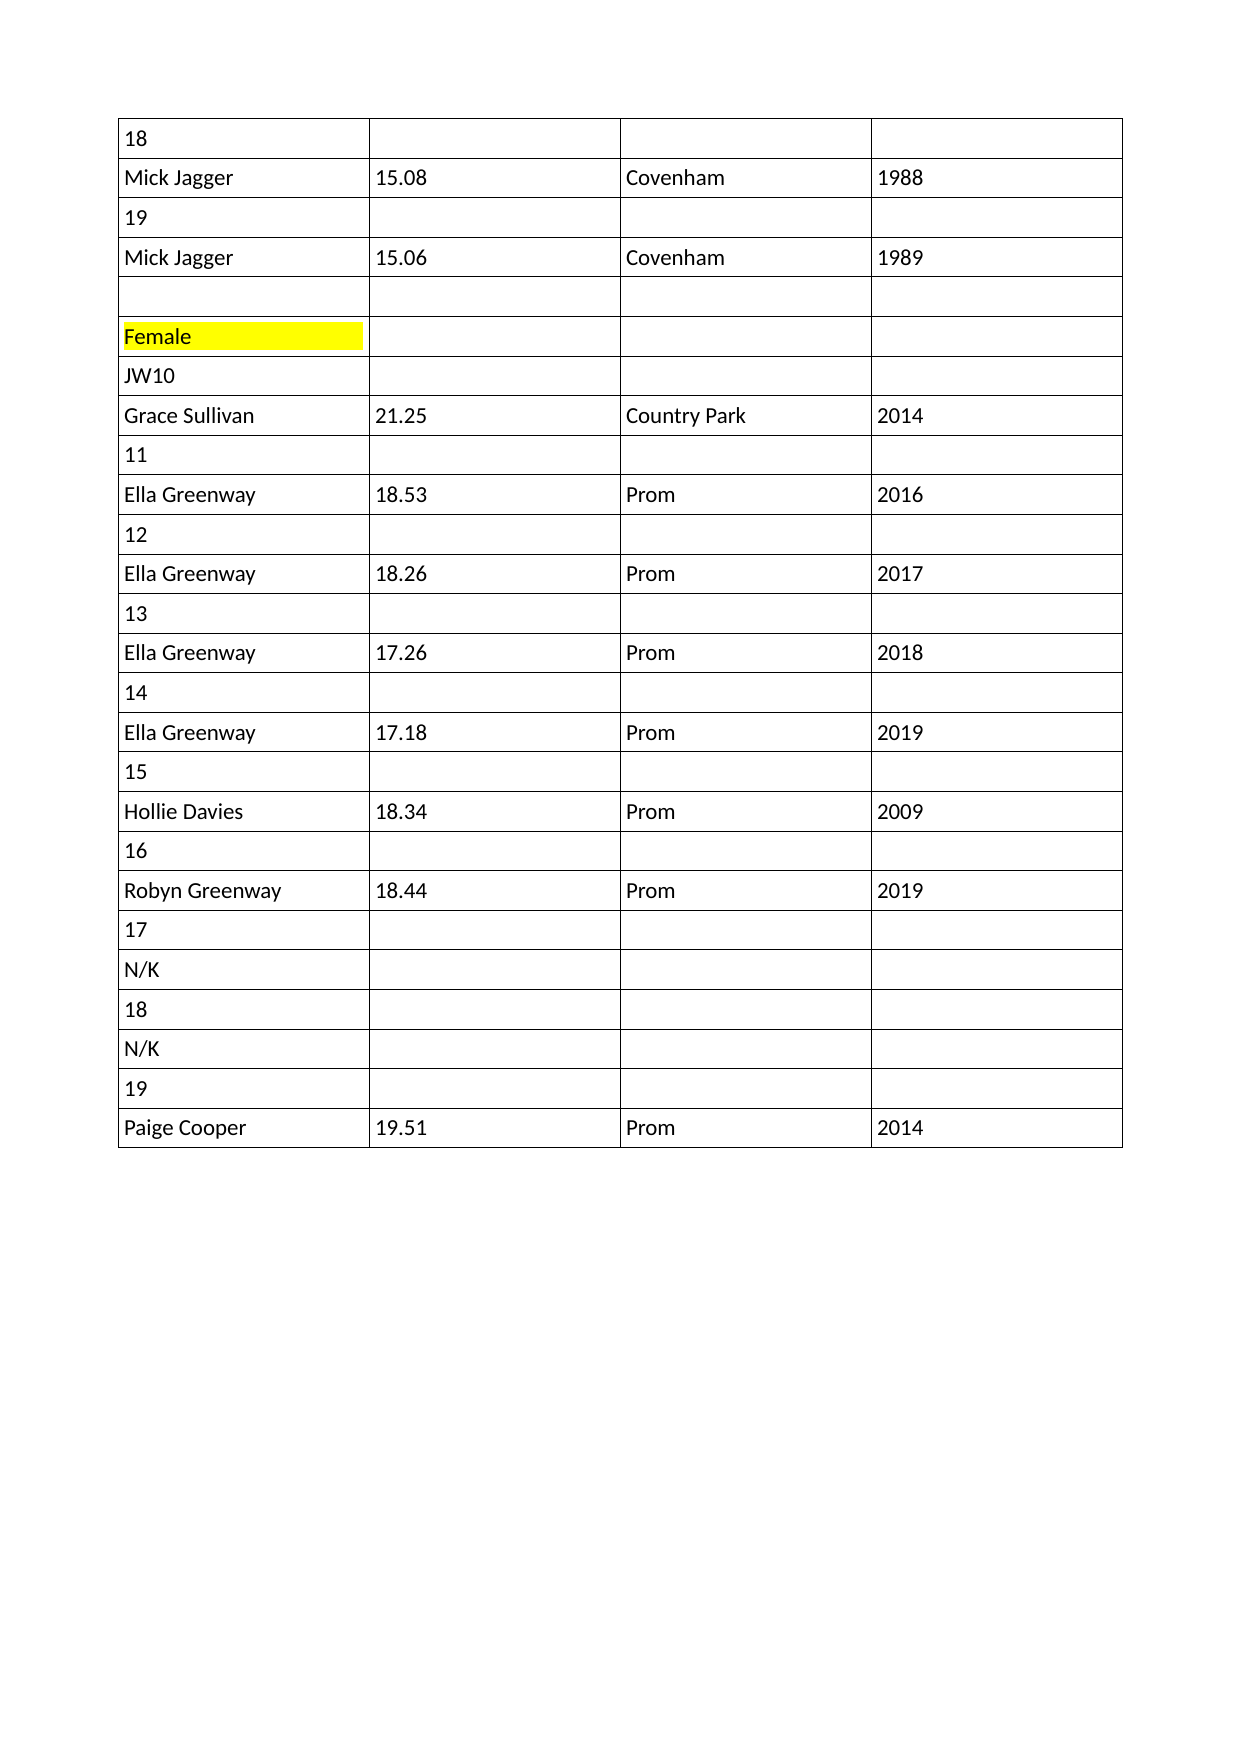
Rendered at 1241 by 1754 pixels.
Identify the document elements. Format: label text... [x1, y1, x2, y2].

table_cell [872, 317, 1122, 356]
table_cell 2019 [872, 713, 1122, 751]
table_cell Mick Jagger [119, 238, 369, 276]
table_cell [872, 673, 1122, 712]
table_cell 11 [119, 436, 369, 474]
table_cell 18 [119, 990, 369, 1028]
table_cell 21.25 [370, 396, 620, 435]
table_cell 2014 [872, 396, 1122, 435]
table_cell N/K [119, 1030, 369, 1068]
table_cell Paige Cooper [119, 1109, 369, 1147]
table_cell [370, 277, 620, 316]
table_cell Mick Jagger [119, 159, 369, 197]
table_cell Ella Greenway [119, 475, 369, 514]
table_cell Prom [621, 634, 871, 672]
table_cell Grace Sullivan [119, 396, 369, 435]
table_cell 1988 [872, 159, 1122, 197]
table_cell 19 [119, 198, 369, 237]
table_cell [621, 357, 871, 395]
table_cell 18.53 [370, 475, 620, 514]
table_cell [370, 911, 620, 949]
table_cell [370, 832, 620, 870]
table_cell Prom [621, 871, 871, 910]
table_cell [621, 515, 871, 553]
table_cell Robyn Greenway [119, 871, 369, 910]
table_cell [621, 752, 871, 791]
table_cell [872, 277, 1122, 316]
table_cell [370, 673, 620, 712]
table_cell 14 [119, 673, 369, 712]
table_cell [370, 119, 620, 158]
table_cell 18.44 [370, 871, 620, 910]
table_cell [872, 594, 1122, 633]
table_cell [872, 1069, 1122, 1108]
table_cell 15.06 [370, 238, 620, 276]
table_cell [621, 1030, 871, 1068]
table_cell Ella Greenway [119, 713, 369, 751]
table_cell [872, 950, 1122, 989]
table_cell JW10 [119, 357, 369, 395]
table_cell Covenham [621, 238, 871, 276]
table_cell [872, 752, 1122, 791]
table_cell [872, 198, 1122, 237]
table_cell [621, 832, 871, 870]
table_cell Hollie Davies [119, 792, 369, 831]
table_cell [621, 950, 871, 989]
table_cell 15.08 [370, 159, 620, 197]
table_cell 16 [119, 832, 369, 870]
table_cell Ella Greenway [119, 634, 369, 672]
table_cell 12 [119, 515, 369, 553]
table_cell 17.18 [370, 713, 620, 751]
table_cell 19.51 [370, 1109, 620, 1147]
table_cell 2014 [872, 1109, 1122, 1147]
table_cell Prom [621, 475, 871, 514]
table_cell 18 [119, 119, 369, 158]
table_cell [370, 950, 620, 989]
table_cell [872, 990, 1122, 1028]
table_cell [872, 1030, 1122, 1068]
table_cell 2009 [872, 792, 1122, 831]
table_cell Prom [621, 713, 871, 751]
table_cell [621, 594, 871, 633]
table_cell [370, 1030, 620, 1068]
table_cell Ella Greenway [119, 555, 369, 593]
table_cell [621, 673, 871, 712]
table_cell [621, 990, 871, 1028]
table_cell 13 [119, 594, 369, 633]
table_cell 17 [119, 911, 369, 949]
table_cell 17.26 [370, 634, 620, 672]
table_cell [872, 515, 1122, 553]
table_cell 2018 [872, 634, 1122, 672]
table_cell [370, 594, 620, 633]
table_cell [370, 436, 620, 474]
table_cell [621, 277, 871, 316]
table_cell [872, 357, 1122, 395]
table_cell [872, 119, 1122, 158]
table_cell 2016 [872, 475, 1122, 514]
table_cell 1989 [872, 238, 1122, 276]
table_cell N/K [119, 950, 369, 989]
table_cell [621, 317, 871, 356]
table_cell [872, 911, 1122, 949]
table_cell Covenham [621, 159, 871, 197]
table_cell [370, 990, 620, 1028]
table_cell [370, 198, 620, 237]
table_cell Prom [621, 792, 871, 831]
table_cell 18.34 [370, 792, 620, 831]
table_cell [872, 832, 1122, 870]
table_cell Prom [621, 1109, 871, 1147]
table_cell 15 [119, 752, 369, 791]
table_cell Country Park [621, 396, 871, 435]
table_cell [370, 752, 620, 791]
table_cell [370, 515, 620, 553]
table_cell 2017 [872, 555, 1122, 593]
table_cell [370, 317, 620, 356]
table_cell 19 [119, 1069, 369, 1108]
table_cell [370, 357, 620, 395]
table_cell [872, 436, 1122, 474]
table_cell [621, 911, 871, 949]
table_cell [119, 277, 369, 316]
table_cell [370, 1069, 620, 1108]
table_cell [621, 436, 871, 474]
table_cell [621, 198, 871, 237]
table_cell Female [119, 317, 369, 356]
table_cell [621, 119, 871, 158]
table_cell 18.26 [370, 555, 620, 593]
table_cell [621, 1069, 871, 1108]
table_cell Prom [621, 555, 871, 593]
table_cell 2019 [872, 871, 1122, 910]
